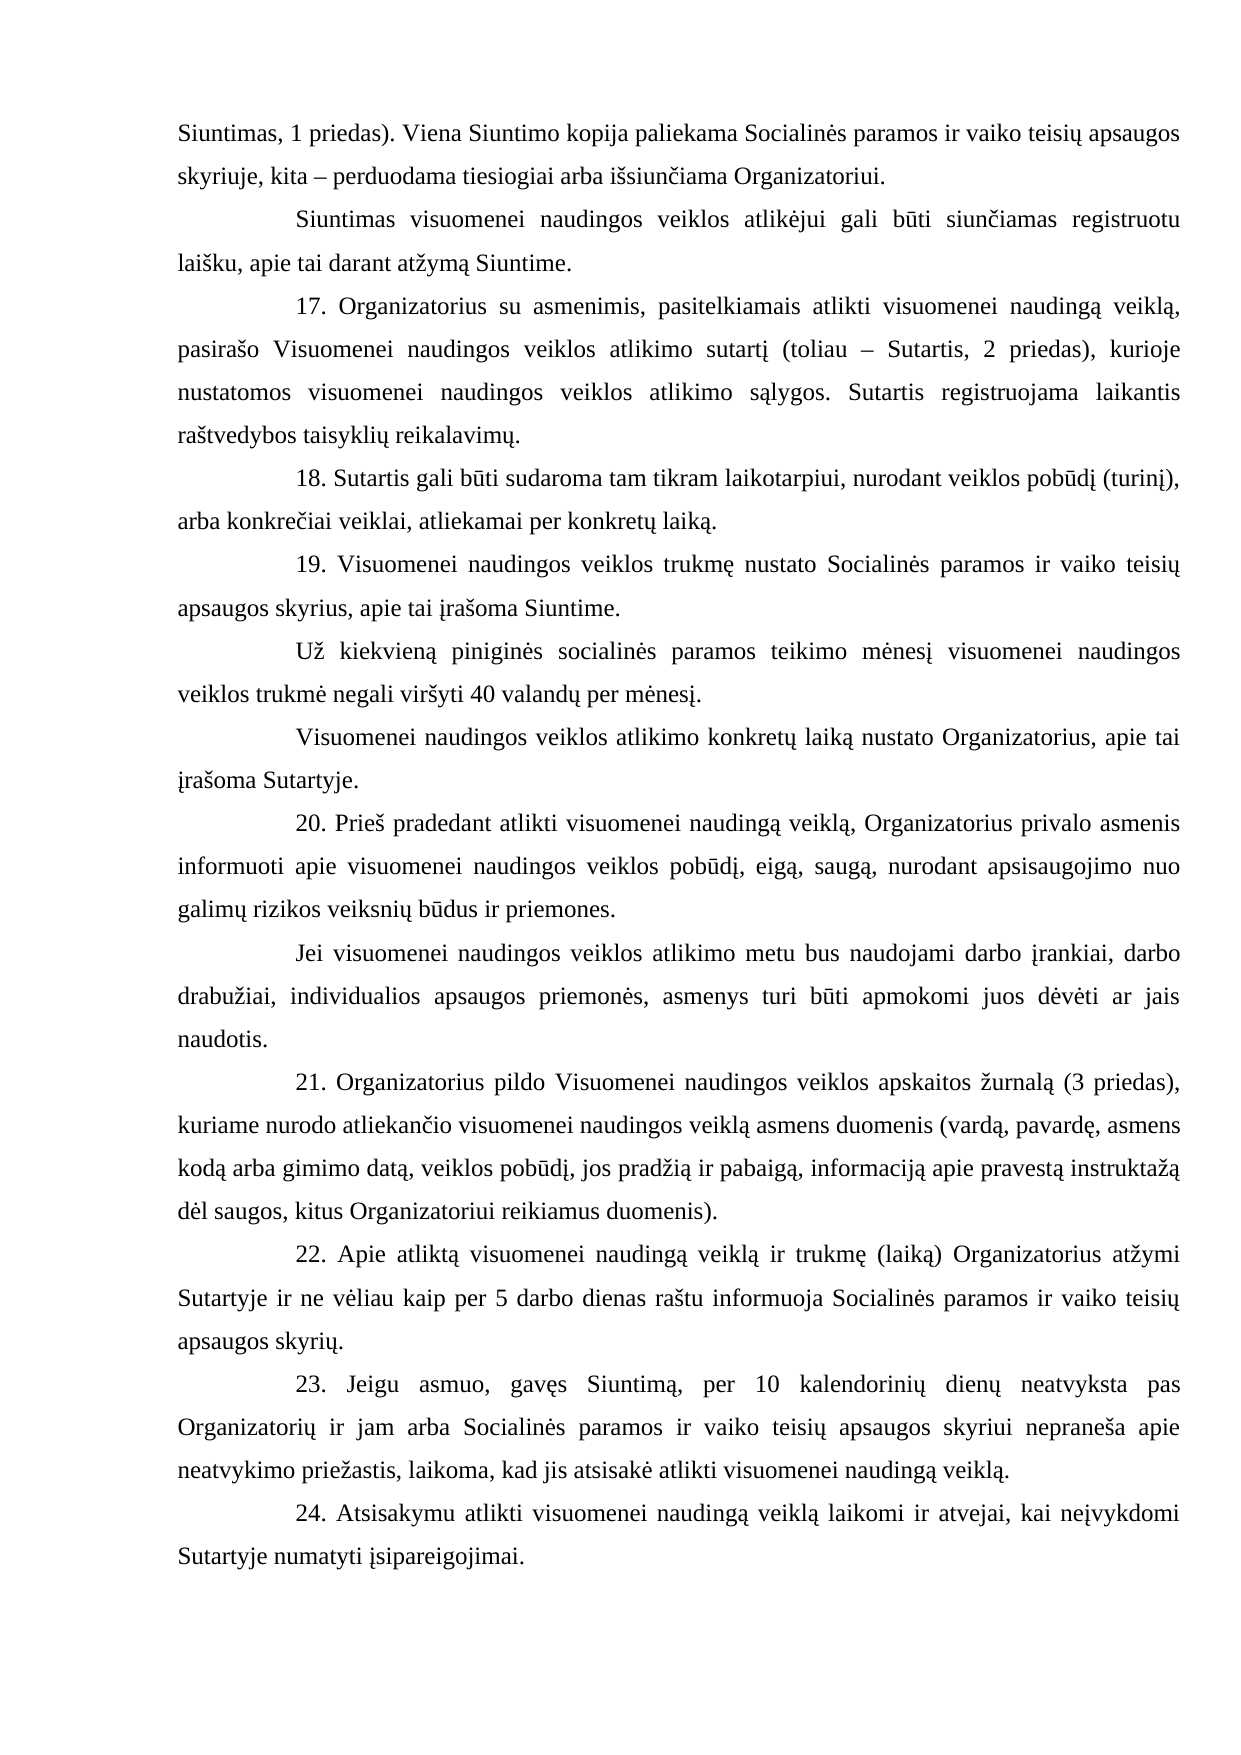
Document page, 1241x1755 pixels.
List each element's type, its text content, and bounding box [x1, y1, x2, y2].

text 19. Visuomenei naudingos veiklos trukmę nustato Socialinės paramos ir vaiko teisių apsaugos skyrius, apie tai įrašoma Siuntime. [177, 549, 1181, 621]
text Už kiekvieną piniginės socialinės paramos teikimo mėnesį visuomenei naudingos veiklos trukmė negali viršyti 40 valandų per mėnesį. [177, 636, 1181, 708]
text Visuomenei naudingos veiklos atlikimo konkretų laiką nustato Organizatorius, apie tai įrašoma Sutartyje. [177, 722, 1181, 794]
text Jei visuomenei naudingos veiklos atlikimo metu bus naudojami darbo įrankiai, darbo drabužiai, individualios apsaugos priemonės, asmenys turi būti apmokomi juos dėvėti ar jais naudotis. [177, 938, 1181, 1053]
text 22. Apie atliktą visuomenei naudingą veiklą ir trukmę (laiką) Organizatorius atžymi Sutartyje ir ne vėliau kaip per 5 darbo dienas raštu informuoja Socialinės paramos ir vaiko teisių apsaugos skyrių. [177, 1239, 1181, 1354]
text 17. Organizatorius su asmenimis, pasitelkiamais atlikti visuomenei naudingą veiklą, pasirašo Visuomenei naudingos veiklos atlikimo sutartį (toliau – Sutartis, 2 priedas), kurioje nustatomos visuomenei naudingos veiklos atlikimo sąlygos. Sutartis registruojama laikantis raštvedybos taisyklių reikalavimų. [177, 291, 1181, 449]
text Siuntimas, 1 priedas). Viena Siuntimo kopija paliekama Socialinės paramos ir vaiko teisių apsaugos skyriuje, kita – perduodama tiesiogiai arba išsiunčiama Organizatoriui. [177, 118, 1181, 190]
text 20. Prieš pradedant atlikti visuomenei naudingą veiklą, Organizatorius privalo asmenis informuoti apie visuomenei naudingos veiklos pobūdį, eigą, saugą, nurodant apsisaugojimo nuo galimų rizikos veiksnių būdus ir priemones. [177, 808, 1181, 923]
text 24. Atsisakymu atlikti visuomenei naudingą veiklą laikomi ir atvejai, kai neįvykdomi Sutartyje numatyti įsipareigojimai. [177, 1498, 1181, 1570]
text 18. Sutartis gali būti sudaroma tam tikram laikotarpiui, nurodant veiklos pobūdį (turinį), arba konkrečiai veiklai, atliekamai per konkretų laiką. [177, 463, 1181, 535]
text 21. Organizatorius pildo Visuomenei naudingos veiklos apskaitos žurnalą (3 priedas), kuriame nurodo atliekančio visuomenei naudingos veiklą asmens duomenis (vardą, pavardę, asmens kodą arba gimimo datą, veiklos pobūdį, jos pradžią ir pabaigą, informaciją apie pravestą instruktažą dėl saugos, kitus Organizatoriui reikiamus duomenis). [177, 1067, 1181, 1225]
text Siuntimas visuomenei naudingos veiklos atlikėjui gali būti siunčiamas registruotu laišku, apie tai darant atžymą Siuntime. [177, 204, 1181, 276]
text 23. Jeigu asmuo, gavęs Siuntimą, per 10 kalendorinių dienų neatvyksta pas Organizatorių ir jam arba Socialinės paramos ir vaiko teisių apsaugos skyriui nepraneša apie neatvykimo priežastis, laikoma, kad jis atsisakė atlikti visuomenei naudingą veiklą. [177, 1369, 1181, 1484]
